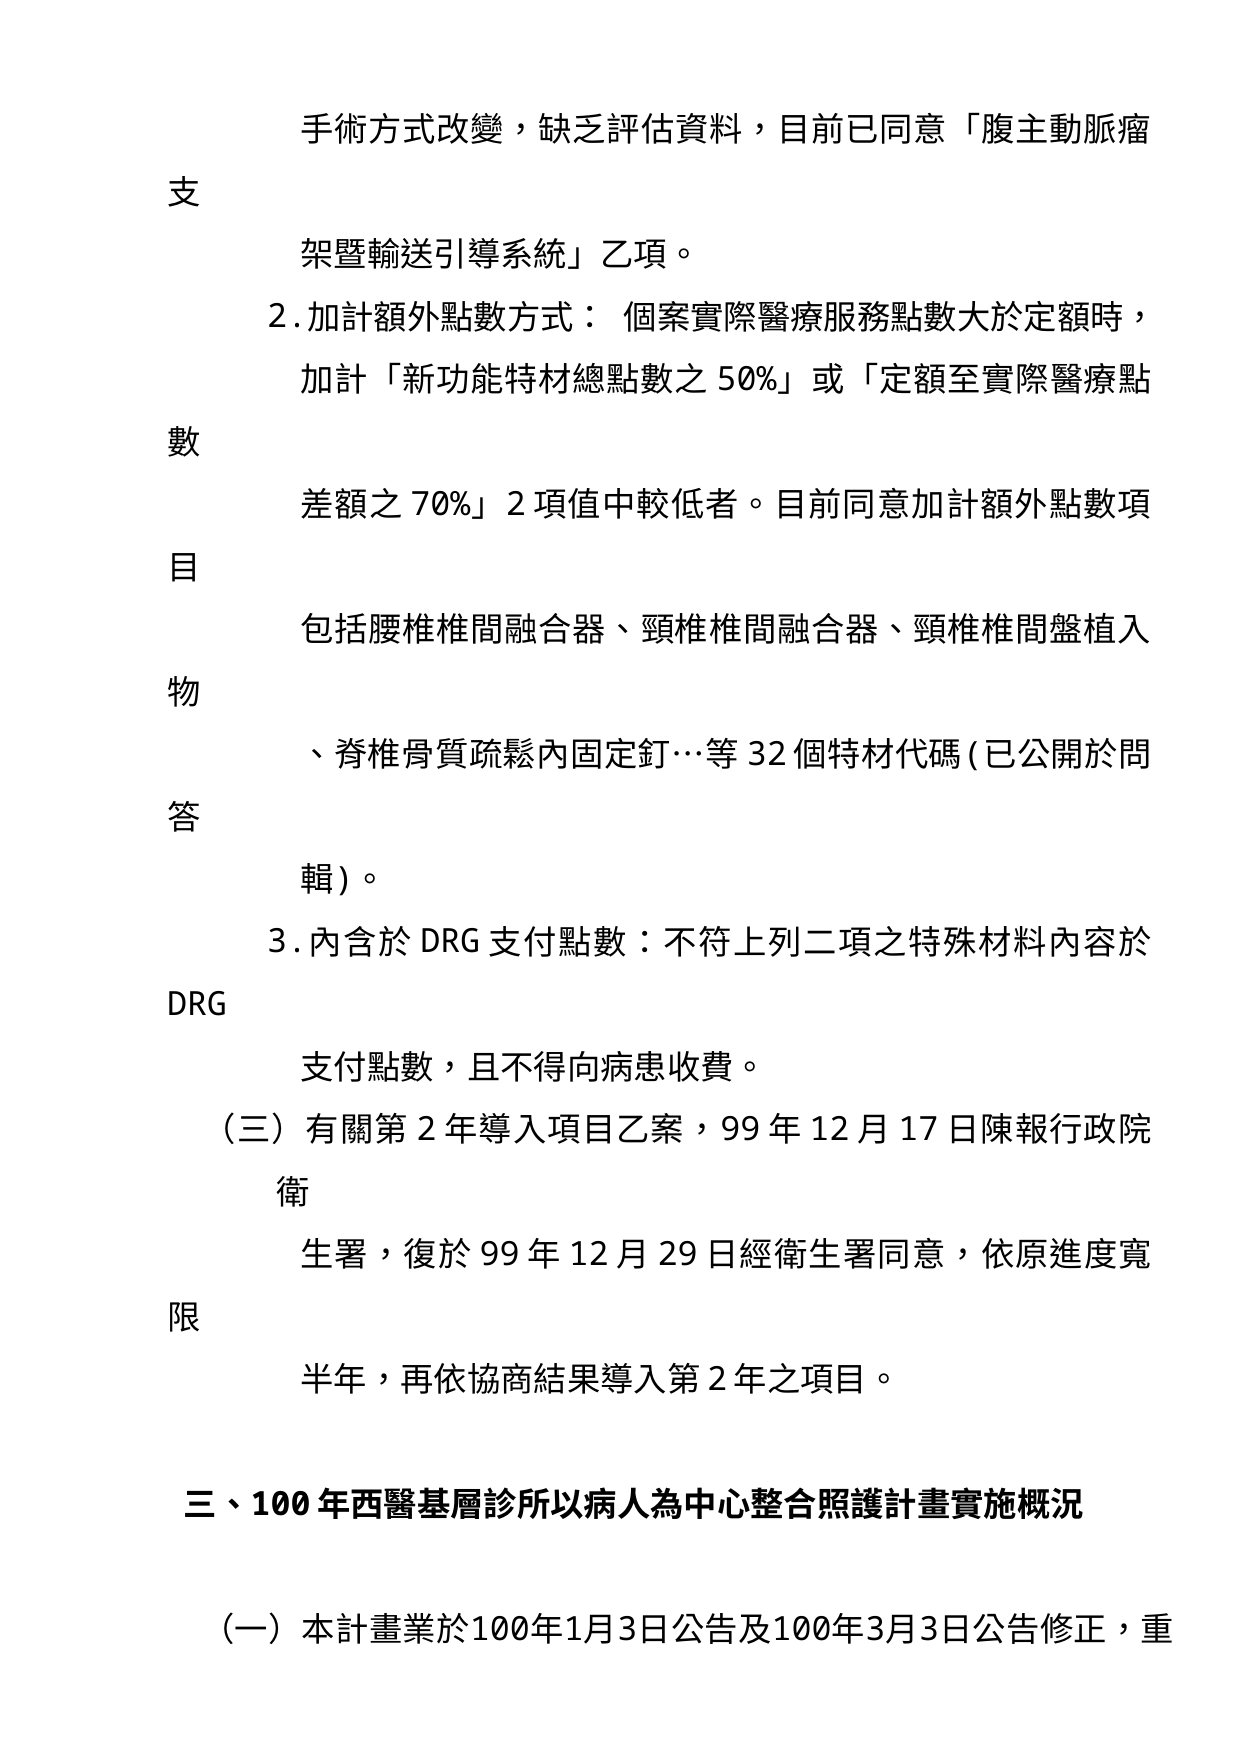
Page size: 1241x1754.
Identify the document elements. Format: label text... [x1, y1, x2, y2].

text 半年，再依協商結果導入第2年之項目。 [167, 1335, 1152, 1398]
text 三、100年西醫基層診所以病人為中心整合照護計畫實施概況 [117, 1460, 1152, 1523]
text 生署，復於99年12月29日經衛生署同意，依原進度寬限 [167, 1210, 1152, 1335]
text 支付點數，且不得向病患收費。 [167, 1023, 1152, 1085]
text （一）本計畫業於100年1月3日公告及100年3月3日公告修正，重 [201, 1585, 1174, 1648]
text 2.加計額外點數方式： 個案實際醫療服務點數大於定額時， [167, 273, 1152, 335]
text 、脊椎骨質疏鬆內固定釘…等32個特材代碼(已公開於問答 [167, 710, 1152, 835]
text 包括腰椎椎間融合器、頸椎椎間融合器、頸椎椎間盤植入物 [167, 585, 1152, 710]
text 架暨輸送引導系統」乙項。 [167, 210, 1152, 273]
text （三）有關第2年導入項目乙案，99年12月17日陳報行政院衛 [202, 1085, 1152, 1210]
text 加計「新功能特材總點數之50%」或「定額至實際醫療點數 [167, 335, 1152, 460]
text 輯)。 [167, 835, 1152, 898]
text 3.內含於DRG支付點數：不符上列二項之特殊材料內容於DRG [167, 898, 1152, 1023]
text 手術方式改變，缺乏評估資料，目前已同意「腹主動脈瘤支 [167, 85, 1152, 210]
text 差額之70%」2項值中較低者。目前同意加計額外點數項目 [167, 460, 1152, 585]
